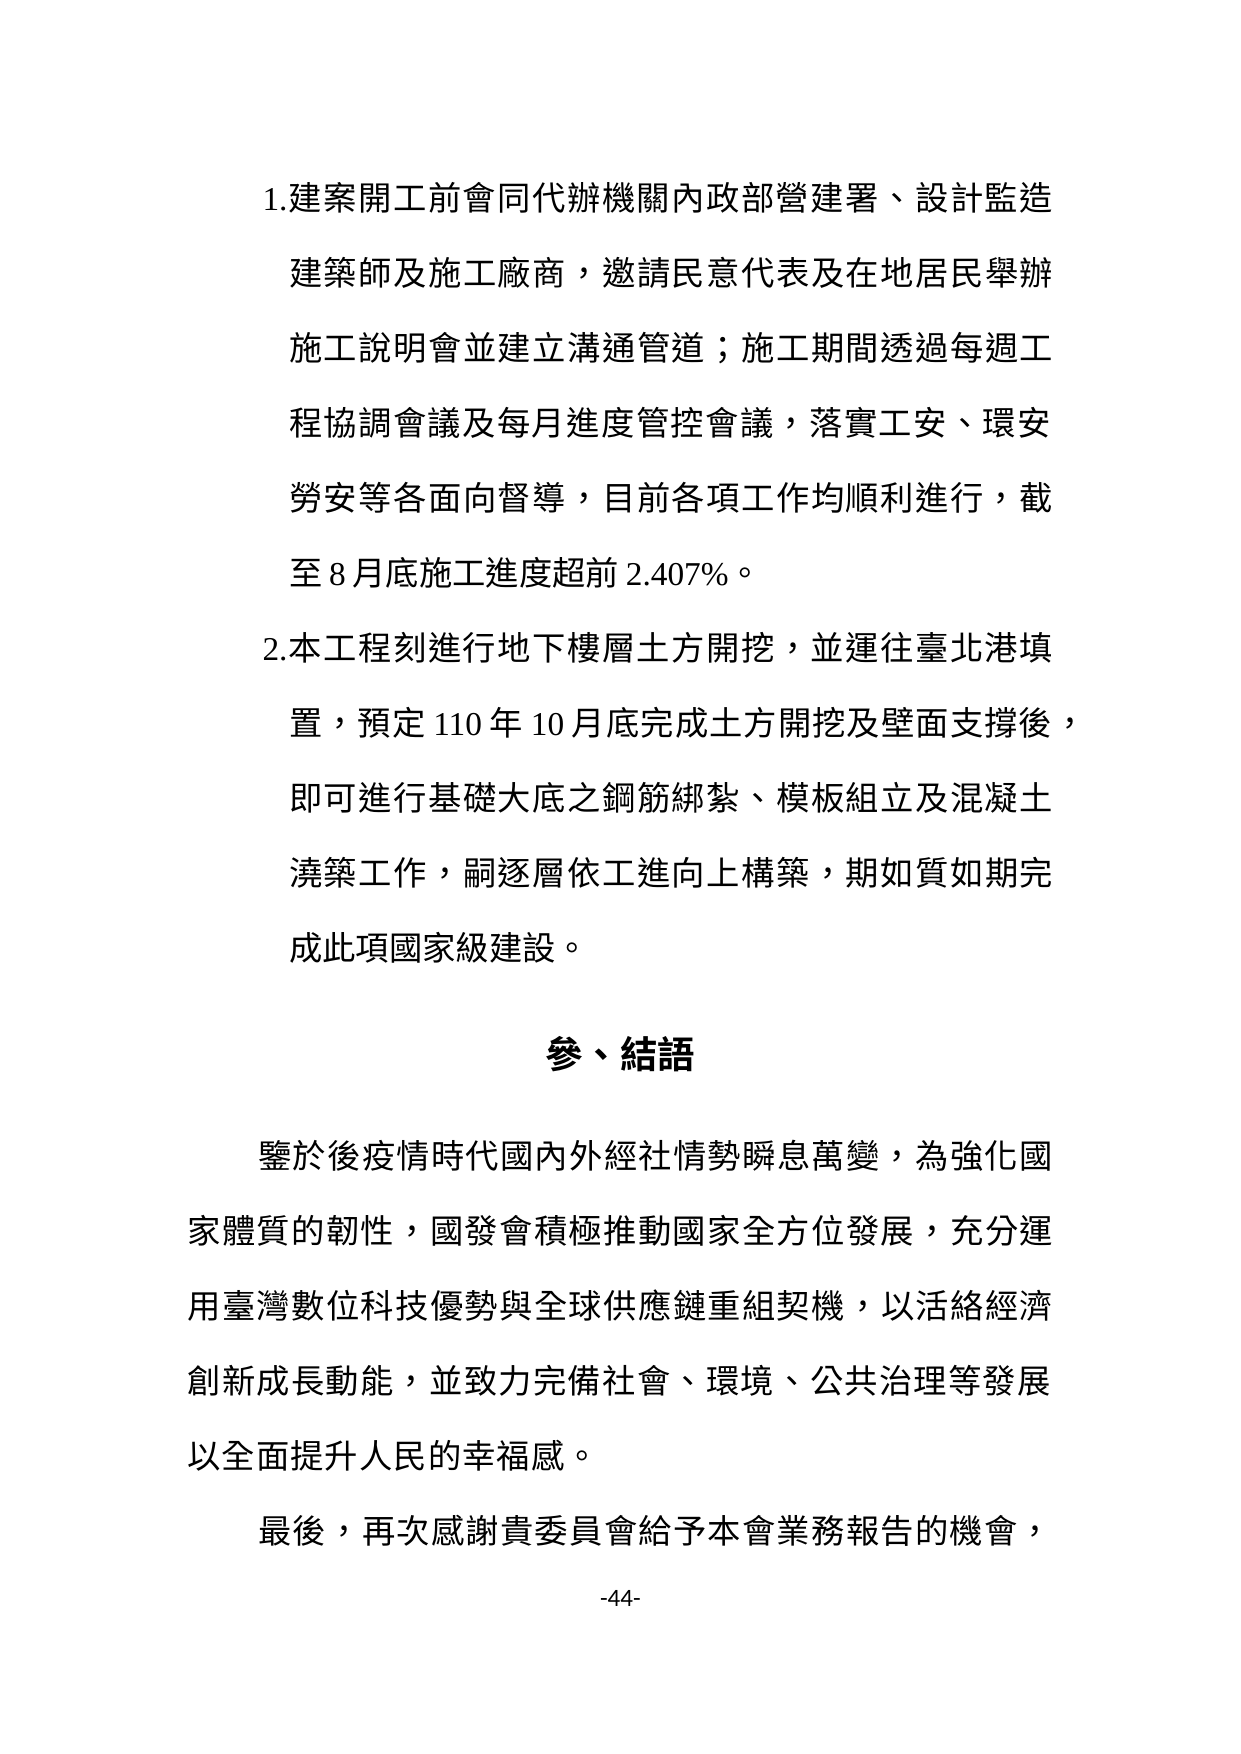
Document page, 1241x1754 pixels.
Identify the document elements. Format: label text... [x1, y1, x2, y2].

text 2.本工程刻進行地下樓層土方開挖，並運往臺北港填置，預定110年10月底完成土方開挖及壁面支撐後，即可進行基礎大底之鋼筋綁紮、模板組立及混凝土澆築工作，嗣逐層依工進向上構築，期如質如期完成此項國家級建設。 [262, 602, 1053, 977]
text 鑒於後疫情時代國內外經社情勢瞬息萬變，為強化國家體質的韌性，國發會積極推動國家全方位發展，充分運用臺灣數位科技優勢與全球供應鏈重組契機，以活絡經濟創新成長動能，並致力完備社會、環境、公共治理等發展，以全面提升人民的幸福感。 [187, 1116, 1053, 1491]
text 1.建案開工前會同代辦機關內政部營建署、設計監造建築師及施工廠商，邀請民意代表及在地居民舉辦施工說明會並建立溝通管道；施工期間透過每週工程協調會議及每月進度管控會議，落實工安、環安、勞安等各面向督導，目前各項工作均順利進行，截至8月底施工進度超前2.407%。 [262, 152, 1053, 602]
subtitle 參、結語 [187, 1015, 1053, 1090]
text 最後，再次感謝貴委員會給予本會業務報告的機會，相信經由立法與行政部門的通力合作，定能使臺灣成為全球經濟的關鍵角色，讓國家繼續大步向前邁進。以上報告，敬請指教，並敬祝各位委員先進身體健康，萬事如意。謝謝大家！ [187, 1491, 1053, 1566]
